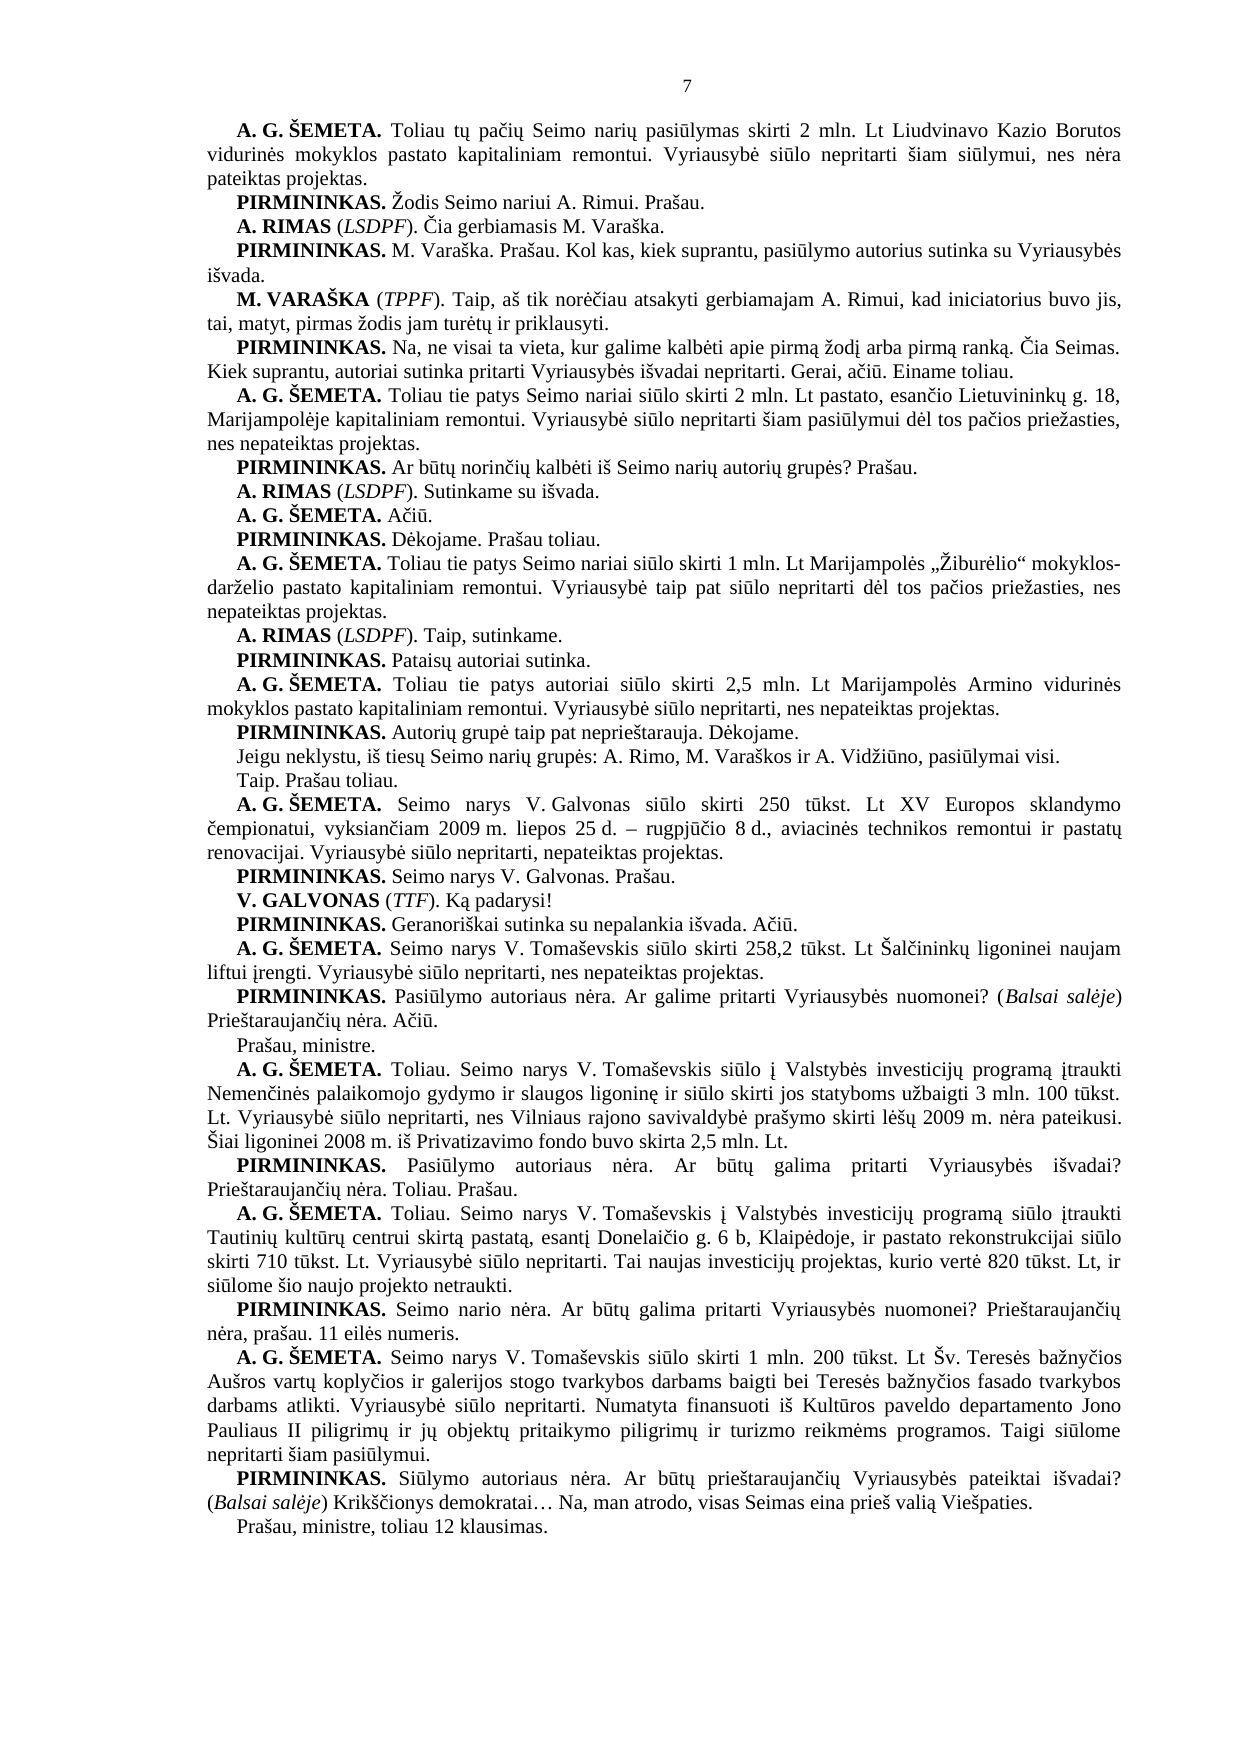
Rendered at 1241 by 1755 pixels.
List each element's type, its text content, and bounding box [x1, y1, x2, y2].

text PIRMININKAS. Seimo narys V. Galvonas. Prašau. [207, 864, 1122, 888]
text A. G. ŠEMETA. Seimo narys V. Galvonas siūlo skirti 250 tūkst. Lt XV Europos sklandymo čempionatui, vyksiančiam 2009 m. liepos 25 d. – rugpjūčio 8 d., aviacinės technikos remontui ir pastatų renovacijai. Vyriausybė siūlo nepritarti, nepateiktas projektas. [207, 792, 1122, 864]
text M. VARAŠKA (TPPF). Taip, aš tik norėčiau atsakyti gerbiamajam A. Rimui, kad iniciatorius buvo jis, tai, matyt, pirmas žodis jam turėtų ir priklausyti. [207, 287, 1122, 335]
text A. RIMAS (LSDPF). Čia gerbiamasis M. Varaška. [207, 214, 1122, 238]
text A. G. ŠEMETA. Toliau tie patys Seimo nariai siūlo skirti 1 mln. Lt Marijampolės „Žiburėlio“ mokyklos-darželio pastato kapitaliniam remontui. Vyriausybė taip pat siūlo nepritarti dėl tos pačios priežasties, nes nepateiktas projektas. [207, 551, 1122, 623]
text A. G. ŠEMETA. Ačiū. [207, 503, 1122, 527]
text PIRMININKAS. Geranoriškai sutinka su nepalankia išvada. Ačiū. [207, 912, 1122, 936]
text PIRMININKAS. Siūlymo autoriaus nėra. Ar būtų prieštaraujančių Vyriausybės pateiktai išvadai? (Balsai salėje) Krikščionys demokratai… Na, man atrodo, visas Seimas eina prieš valią Viešpaties. [207, 1466, 1122, 1514]
text A. G. ŠEMETA. Toliau tų pačių Seimo narių pasiūlymas skirti 2 mln. Lt Liudvinavo Kazio Borutos vidurinės mokyklos pastato kapitaliniam remontui. Vyriausybė siūlo nepritarti šiam siūlymui, nes nėra pateiktas projektas. [207, 118, 1122, 190]
text Jeigu neklystu, iš tiesų Seimo narių grupės: A. Rimo, M. Varaškos ir A. Vidžiūno, pasiūlymai visi. [207, 744, 1122, 768]
text A. G. ŠEMETA. Toliau tie patys Seimo nariai siūlo skirti 2 mln. Lt pastato, esančio Lietuvininkų g. 18, Marijampolėje kapitaliniam remontui. Vyriausybė siūlo nepritarti šiam pasiūlymui dėl tos pačios priežasties, nes nepateiktas projektas. [207, 383, 1122, 455]
text A. G. ŠEMETA. Toliau tie patys autoriai siūlo skirti 2,5 mln. Lt Marijampolės Armino vidurinės mokyklos pastato kapitaliniam remontui. Vyriausybė siūlo nepritarti, nes nepateiktas projektas. [207, 672, 1122, 720]
text A. G. ŠEMETA. Seimo narys V. Tomaševskis siūlo skirti 1 mln. 200 tūkst. Lt Šv. Teresės bažnyčios Aušros vartų koplyčios ir galerijos stogo tvarkybos darbams baigti bei Teresės bažnyčios fasado tvarkybos darbams atlikti. Vyriausybė siūlo nepritarti. Numatyta finansuoti iš Kultūros paveldo departamento Jono Pauliaus II piligrimų ir jų objektų pritaikymo piligrimų ir turizmo reikmėms programos. Taigi siūlome nepritarti šiam pasiūlymui. [207, 1345, 1122, 1466]
text PIRMININKAS. Žodis Seimo nariui A. Rimui. Prašau. [207, 190, 1122, 214]
text PIRMININKAS. Pasiūlymo autoriaus nėra. Ar galime pritarti Vyriausybės nuomonei? (Balsai salėje) Prieštaraujančių nėra. Ačiū. [207, 984, 1122, 1032]
text Prašau, ministre. [207, 1032, 1122, 1057]
text A. G. ŠEMETA. Seimo narys V. Tomaševskis siūlo skirti 258,2 tūkst. Lt Šalčininkų ligoninei naujam liftui įrengti. Vyriausybė siūlo nepritarti, nes nepateiktas projektas. [207, 936, 1122, 984]
text Prašau, ministre, toliau 12 klausimas. [207, 1514, 1122, 1538]
text V. GALVONAS (TTF). Ką padarysi! [207, 888, 1122, 912]
text A. G. ŠEMETA. Toliau. Seimo narys V. Tomaševskis į Valstybės investicijų programą siūlo įtraukti Tautinių kultūrų centrui skirtą pastatą, esantį Donelaičio g. 6 b, Klaipėdoje, ir pastato rekonstrukcijai siūlo skirti 710 tūkst. Lt. Vyriausybė siūlo nepritarti. Tai naujas investicijų projektas, kurio vertė 820 tūkst. Lt, ir siūlome šio naujo projekto netraukti. [207, 1201, 1122, 1297]
text PIRMININKAS. Autorių grupė taip pat neprieštarauja. Dėkojame. [207, 720, 1122, 744]
text PIRMININKAS. Pataisų autoriai sutinka. [207, 647, 1122, 672]
text Taip. Prašau toliau. [207, 768, 1122, 792]
text PIRMININKAS. Dėkojame. Prašau toliau. [207, 527, 1122, 551]
text A. RIMAS (LSDPF). Sutinkame su išvada. [207, 479, 1122, 503]
text A. RIMAS (LSDPF). Taip, sutinkame. [207, 623, 1122, 647]
text PIRMININKAS. Ar būtų norinčių kalbėti iš Seimo narių autorių grupės? Prašau. [207, 455, 1122, 479]
text A. G. ŠEMETA. Toliau. Seimo narys V. Tomaševskis siūlo į Valstybės investicijų programą įtraukti Nemenčinės palaikomojo gydymo ir slaugos ligoninę ir siūlo skirti jos statyboms užbaigti 3 mln. 100 tūkst. Lt. Vyriausybė siūlo nepritarti, nes Vilniaus rajono savivaldybė prašymo skirti lėšų 2009 m. nėra pateikusi. Šiai ligoninei 2008 m. iš Privatizavimo fondo buvo skirta 2,5 mln. Lt. [207, 1057, 1122, 1153]
text PIRMININKAS. Seimo nario nėra. Ar būtų galima pritarti Vyriausybės nuomonei? Prieštaraujančių nėra, prašau. 11 eilės numeris. [207, 1297, 1122, 1345]
text PIRMININKAS. Na, ne visai ta vieta, kur galime kalbėti apie pirmą žodį arba pirmą ranką. Čia Seimas. Kiek suprantu, autoriai sutinka pritarti Vyriausybės išvadai nepritarti. Gerai, ačiū. Einame toliau. [207, 335, 1122, 383]
text PIRMININKAS. M. Varaška. Prašau. Kol kas, kiek suprantu, pasiūlymo autorius sutinka su Vyriausybės išvada. [207, 238, 1122, 287]
text PIRMININKAS. Pasiūlymo autoriaus nėra. Ar būtų galima pritarti Vyriausybės išvadai? Prieštaraujančių nėra. Toliau. Prašau. [207, 1153, 1122, 1201]
